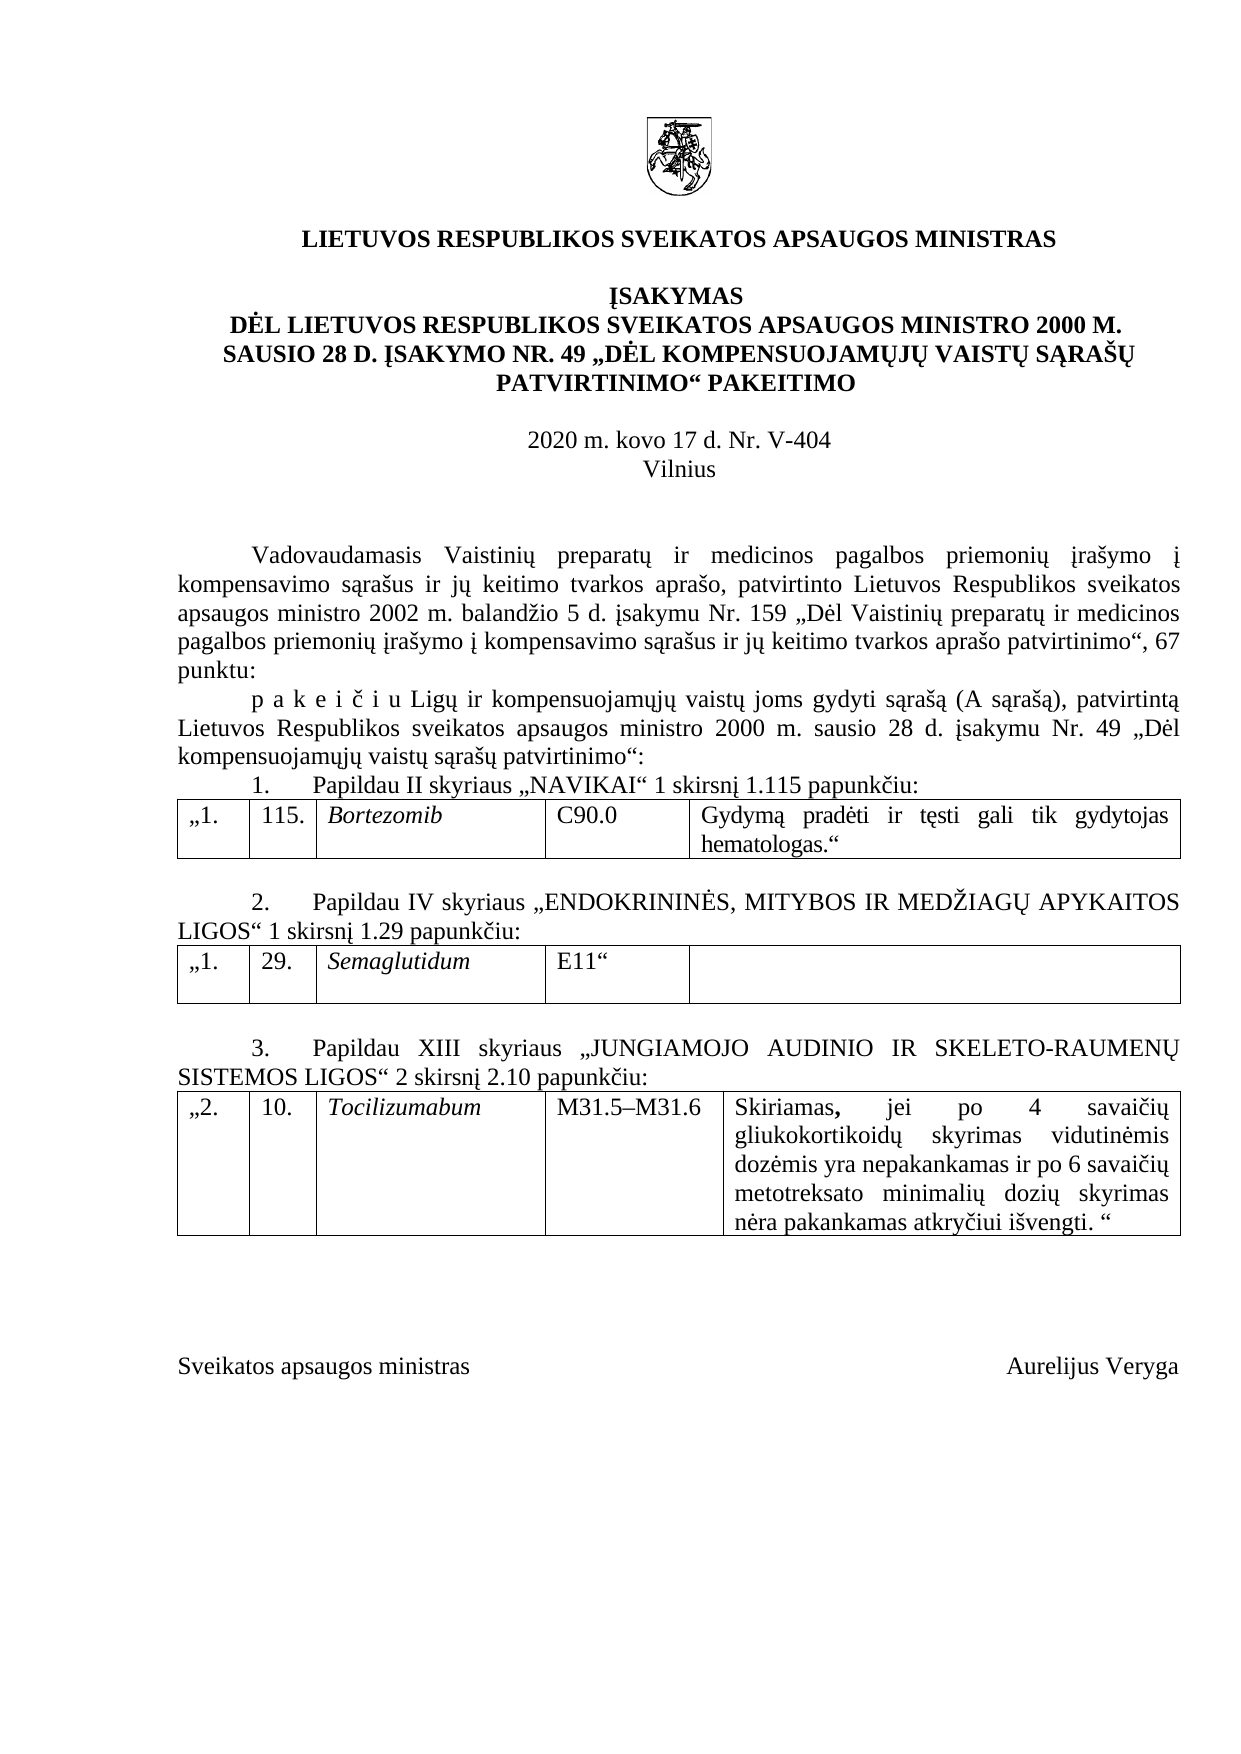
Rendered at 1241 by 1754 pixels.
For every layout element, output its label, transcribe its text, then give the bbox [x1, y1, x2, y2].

text 2. Papildau IV skyriaus „ENDOKRININĖS, MITYBOS IR MEDŽIAGŲ APYKAITOS LIGOS“ 1 skirsnį 1.29 papunkčiu: [177, 887, 1181, 945]
text Sveikatos apsaugos ministras Aurelijus Veryga [177, 1351, 1181, 1380]
text SAUSIO 28 D. ĮSAKYMO NR. 49 „DĖL KOMPENSUOJAMŲJŲ VAISTŲ SĄRAŠŲ PATVIRTINIMO“ PAKEITIMO [177, 339, 1181, 396]
table_header Tocilizumabum [317, 1092, 545, 1235]
table_header [690, 946, 1180, 1003]
table_header „1. [178, 946, 249, 1003]
table_header 29. [250, 946, 316, 1003]
table_header Skiriamas, jei po 4 savaičių gliukokortikoidų skyrimas vidutinėmis dozėmis yra nepakankamas ir po 6 savaičių metotreksato minimalių dozių skyrimas nėra pakankamas atkryčiui išvengti. “ [724, 1092, 1180, 1235]
text Vadovaudamasis Vaistinių preparatų ir medicinos pagalbos priemonių įrašymo į kompensavimo sąrašus ir jų keitimo tvarkos aprašo, patvirtinto Lietuvos Respublikos sveikatos apsaugos ministro 2002 m. balandžio 5 d. įsakymu Nr. 159 „Dėl Vaistinių preparatų ir medicinos pagalbos priemonių įrašymo į kompensavimo sąrašus ir jų keitimo tvarkos aprašo patvirtinimo“, 67 punktu: [177, 540, 1181, 684]
text 3. Papildau XIII skyriaus „JUNGIAMOJO AUDINIO IR SKELETO-RAUMENŲ SISTEMOS LIGOS“ 2 skirsnį 2.10 papunkčiu: [177, 1033, 1181, 1091]
table_header Semaglutidum [317, 946, 545, 1003]
table_header 115. [250, 800, 316, 857]
text DĖL LIETUVOS RESPUBLIKOS SVEIKATOS APSAUGOS MINISTRO 2000 M. [177, 310, 1181, 339]
text LIETUVOS RESPUBLIKOS SVEIKATOS APSAUGOS MINISTRAS [177, 224, 1181, 253]
text 1. Papildau II skyriaus „NAVIKAI“ 1 skirsnį 1.115 papunkčiu: [177, 770, 1181, 799]
table_header Bortezomib [317, 800, 545, 857]
text ĮSAKYMAS [177, 281, 1181, 310]
text Vilnius [177, 454, 1181, 483]
table_header M31.5–M31.6 [546, 1092, 723, 1235]
text 2020 m. kovo 17 d. Nr. V-404 [177, 425, 1181, 454]
table_header Gydymą pradėti ir tęsti gali tik gydytojas hematologas.“ [690, 800, 1180, 857]
table_header E11“ [546, 946, 689, 1003]
table_header 10. [250, 1092, 316, 1235]
text p a k e i č i u Ligų ir kompensuojamųjų vaistų joms gydyti sąrašą (A sąrašą), patvirtintą Lietuvos Respublikos sveikatos apsaugos ministro 2000 m. sausio 28 d. įsakymu Nr. 49 „Dėl kompensuojamųjų vaistų sąrašų patvirtinimo“: [177, 684, 1181, 770]
table_header „2. [178, 1092, 249, 1235]
table_header C90.0 [546, 800, 689, 857]
table_header „1. [178, 800, 249, 857]
